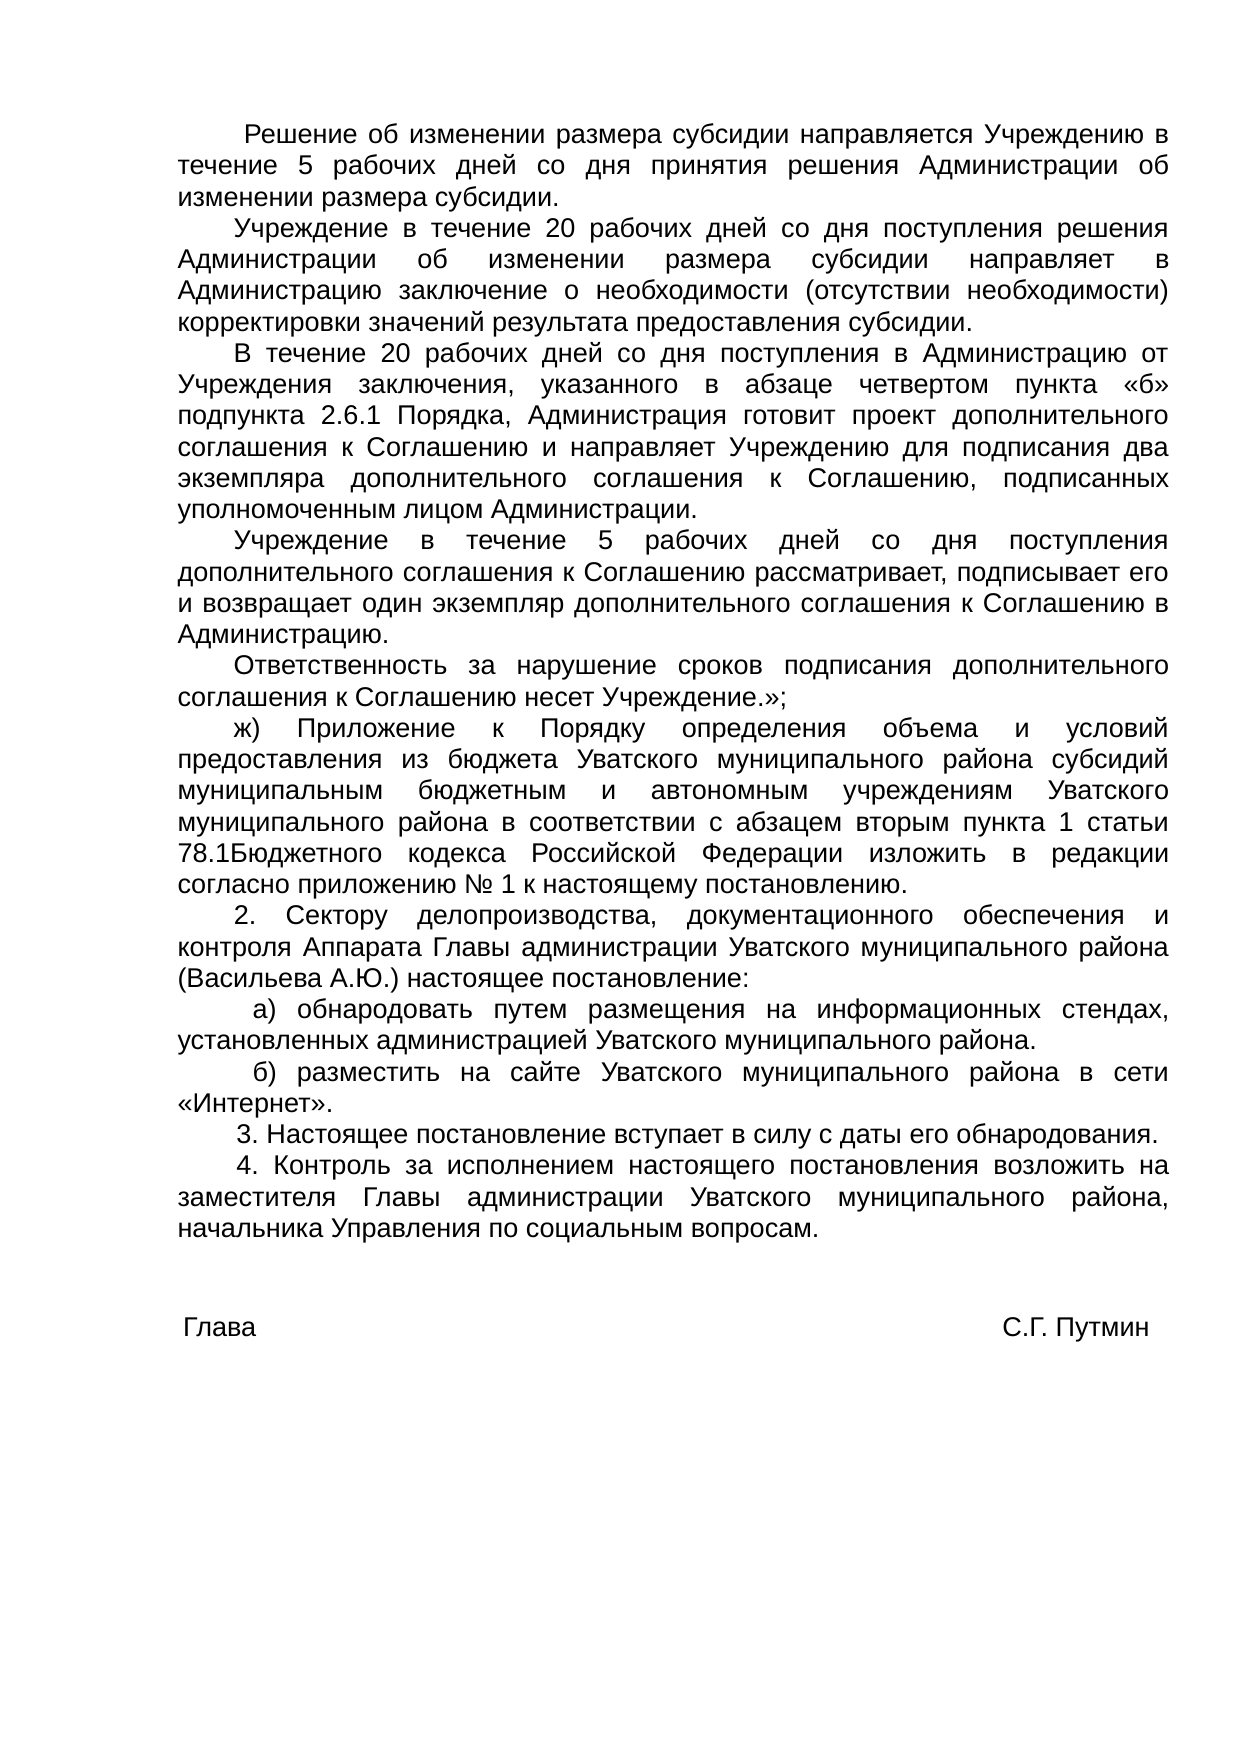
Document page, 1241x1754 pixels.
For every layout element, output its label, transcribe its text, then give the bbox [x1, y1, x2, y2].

text В течение 20 рабочих дней со дня поступления в Администрацию от Учреждения заключения, указанного в абзаце четвертом пункта «б» подпункта 2.6.1 Порядка, Администрация готовит проект дополнительного соглашения к Соглашению и направляет Учреждению для подписания два экземпляра дополнительного соглашения к Соглашению, подписанных уполномоченным лицом Администрации. [177, 337, 1170, 524]
text Ответственность за нарушение сроков подписания дополнительного соглашения к Соглашению несет Учреждение.»; [177, 649, 1170, 712]
text 3. Настоящее постановление вступает в силу с даты его обнародования. [177, 1118, 1170, 1149]
table_header С.Г. Путмин [694, 1306, 1155, 1348]
text 4. Контроль за исполнением настоящего постановления возложить на заместителя Главы администрации Уватского муниципального района, начальника Управления по социальным вопросам. [177, 1149, 1170, 1243]
text Решение об изменении размера субсидии направляется Учреждению в течение 5 рабочих дней со дня принятия решения Администрации об изменении размера субсидии. [177, 118, 1170, 212]
text 2. Сектору делопроизводства, документационного обеспечения и контроля Аппарата Главы администрации Уватского муниципального района (Васильева А.Ю.) настоящее постановление: [177, 899, 1170, 993]
table_header Глава [177, 1306, 694, 1348]
text Учреждение в течение 5 рабочих дней со дня поступления дополнительного соглашения к Соглашению рассматривает, подписывает его и возвращает один экземпляр дополнительного соглашения к Соглашению в Администрацию. [177, 524, 1170, 649]
text Учреждение в течение 20 рабочих дней со дня поступления решения Администрации об изменении размера субсидии направляет в Администрацию заключение о необходимости (отсутствии необходимости) корректировки значений результата предоставления субсидии. [177, 212, 1170, 337]
text ж) Приложение к Порядку определения объема и условий предоставления из бюджета Уватского муниципального района субсидий муниципальным бюджетным и автономным учреждениям Уватского муниципального района в соответствии с абзацем вторым пункта 1 статьи 78.1Бюджетного кодекса Российской Федерации изложить в редакции согласно приложению № 1 к настоящему постановлению. [177, 712, 1170, 899]
text а) обнародовать путем размещения на информационных стендах, установленных администрацией Уватского муниципального района. [177, 993, 1170, 1056]
text б) разместить на сайте Уватского муниципального района в сети «Интернет». [177, 1056, 1170, 1118]
